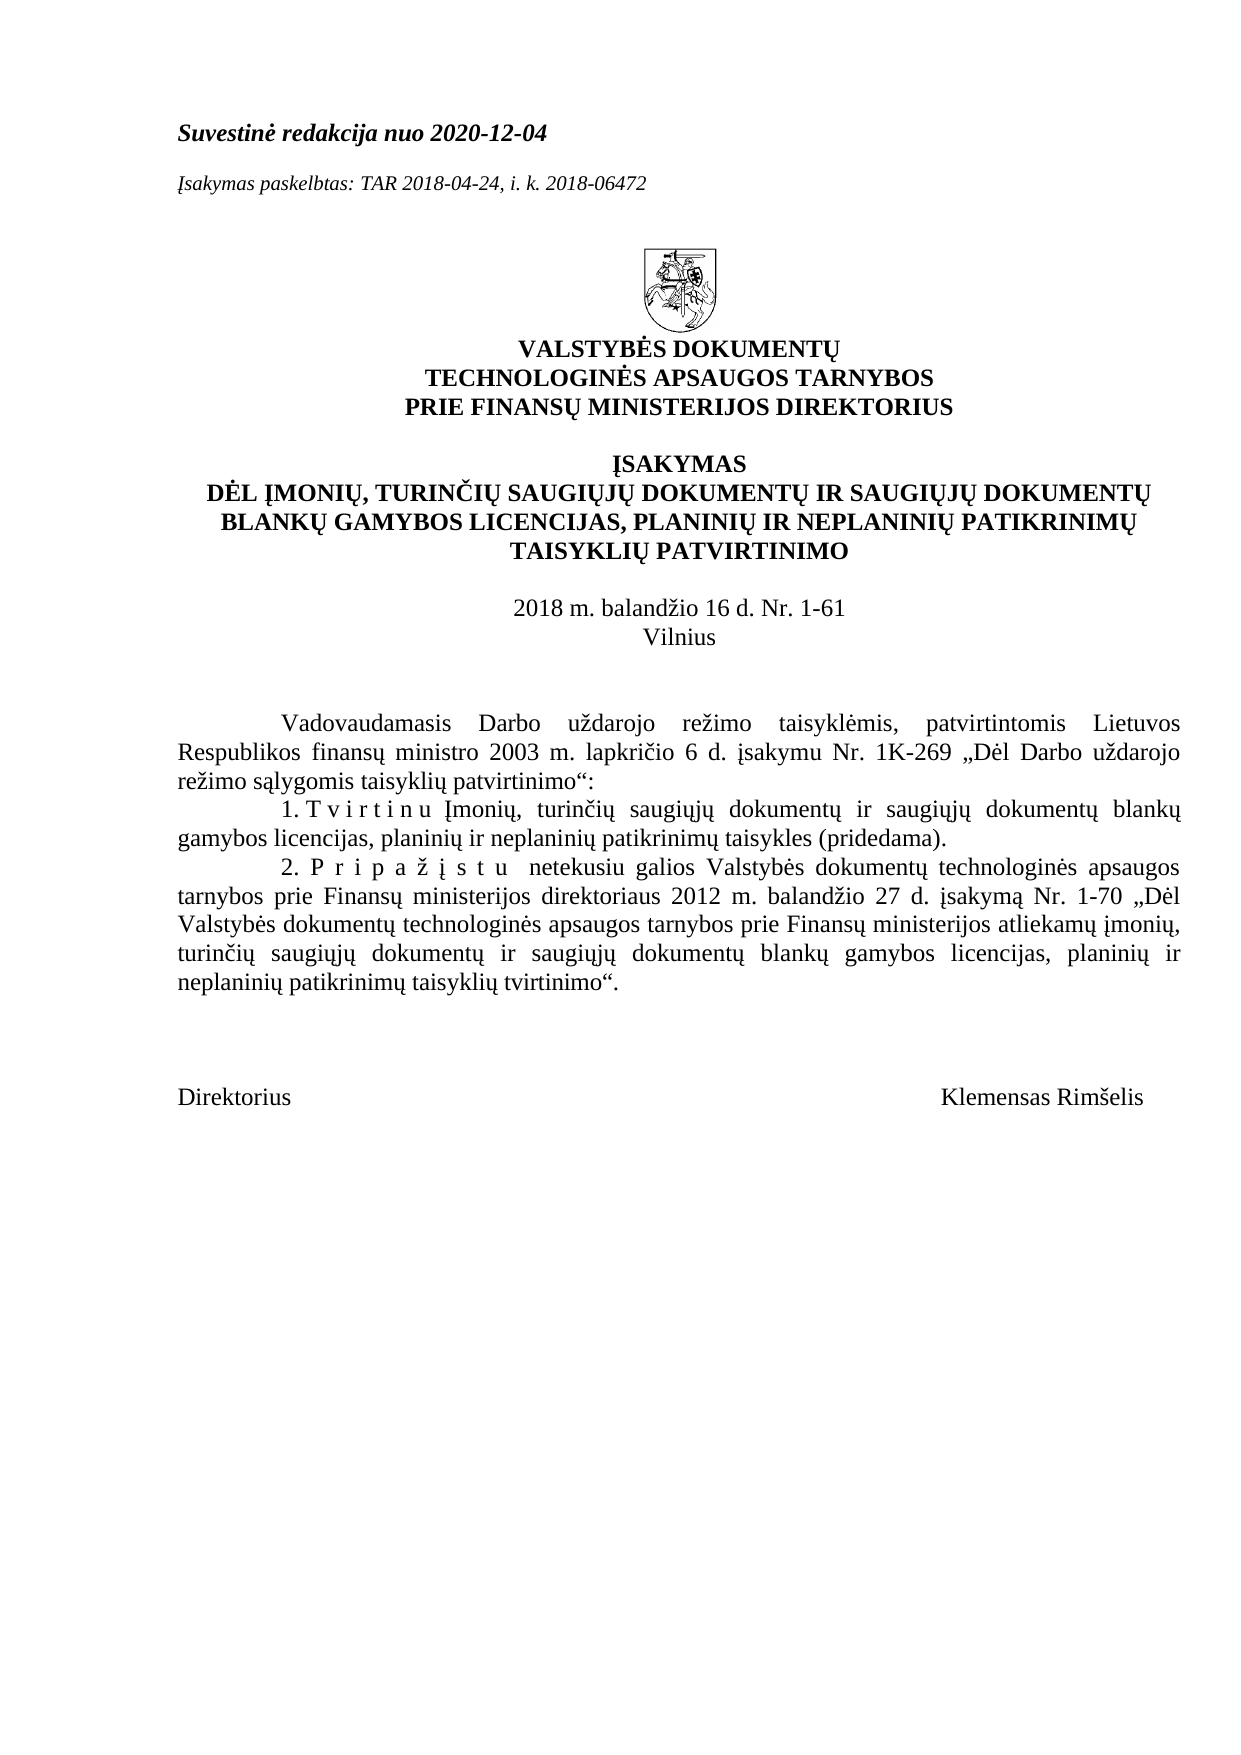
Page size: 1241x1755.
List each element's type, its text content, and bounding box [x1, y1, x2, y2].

text Vadovaudamasis Darbo uždarojo režimo taisyklėmis, patvirtintomis Lietuvos Respublikos finansų ministro 2003 m. lapkričio 6 d. įsakymu Nr. 1K-269 „Dėl Darbo uždarojo režimo sąlygomis taisyklių patvirtinimo“: [177, 708, 1181, 794]
text Vilnius [177, 622, 1181, 651]
text 2018 m. balandžio 16 d. Nr. 1-61 [177, 593, 1181, 622]
text TECHNOLOGINĖS APSAUGOS TARNYBOS [177, 363, 1181, 392]
text ĮSAKYMAS [177, 449, 1181, 478]
text Direktorius Klemensas Rimšelis [177, 1082, 1181, 1111]
text PRIE FINANSŲ MINISTERIJOS DIREKTORIUS [177, 392, 1181, 421]
text Įsakymas paskelbtas: TAR 2018-04-24, i. k. 2018-06472 [177, 171, 1181, 195]
text VALSTYBĖS DOKUMENTŲ [177, 334, 1181, 363]
text DĖL įmonių, turinčių saugiųjų dokumentų ir saugiųjų dokumentų blankų gamybos licencijas, planinių ir neplaninių patikrinimų taisyklių patvirtinimo [177, 478, 1181, 564]
text Suvestinė redakcija nuo 2020-12-04 [177, 118, 1181, 147]
text 2. P r i p a ž į s t u netekusiu galios Valstybės dokumentų technologinės apsaugos tarnybos prie Finansų ministerijos direktoriaus 2012 m. balandžio 27 d. įsakymą Nr. 1-70 „Dėl Valstybės dokumentų technologinės apsaugos tarnybos prie Finansų ministerijos atliekamų įmonių, turinčių saugiųjų dokumentų ir saugiųjų dokumentų blankų gamybos licencijas, planinių ir neplaninių patikrinimų taisyklių tvirtinimo“. [177, 852, 1181, 996]
text 1. Tvirtinu Įmonių, turinčių saugiųjų dokumentų ir saugiųjų dokumentų blankų gamybos licencijas, planinių ir neplaninių patikrinimų taisykles (pridedama). [177, 794, 1181, 852]
